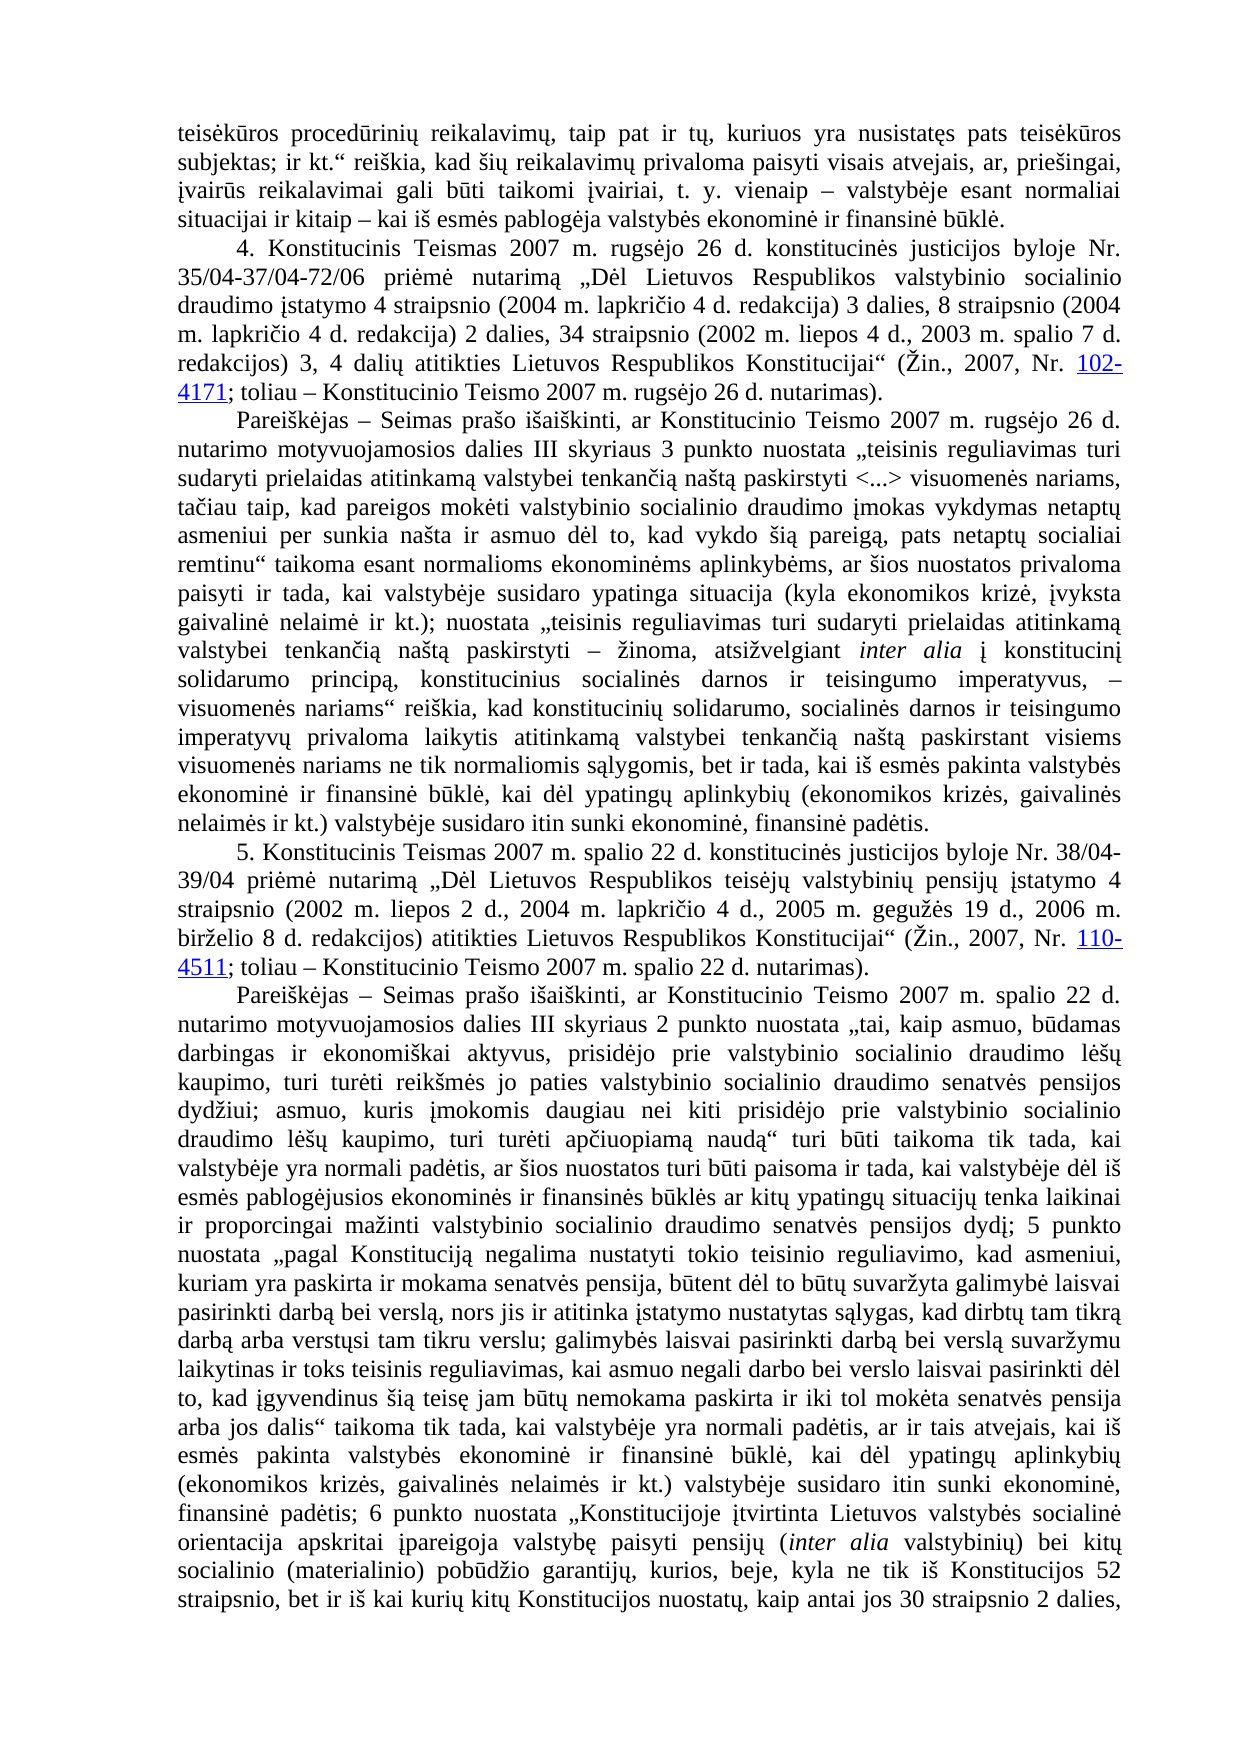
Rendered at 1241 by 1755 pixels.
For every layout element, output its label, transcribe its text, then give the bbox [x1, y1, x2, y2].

text teisėkūros procedūrinių reikalavimų, taip pat ir tų, kuriuos yra nusistatęs pats teisėkūros subjektas; ir kt.“ reiškia, kad šių reikalavimų privaloma paisyti visais atvejais, ar, priešingai, įvairūs reikalavimai gali būti taikomi įvairiai, t. y. vienaip – valstybėje esant normaliai situacijai ir kitaip – kai iš esmės pablogėja valstybės ekonominė ir finansinė būklė. [177, 118, 1122, 233]
text 4. Konstitucinis Teismas 2007 m. rugsėjo 26 d. konstitucinės justicijos byloje Nr. 35/04-37/04-72/06 priėmė nutarimą „Dėl Lietuvos Respublikos valstybinio socialinio draudimo įstatymo 4 straipsnio (2004 m. lapkričio 4 d. redakcija) 3 dalies, 8 straipsnio (2004 m. lapkričio 4 d. redakcija) 2 dalies, 34 straipsnio (2002 m. liepos 4 d., 2003 m. spalio 7 d. redakcijos) 3, 4 dalių atitikties Lietuvos Respublikos Konstitucijai“ (Žin., 2007, Nr. 102-4171; toliau – Konstitucinio Teismo 2007 m. rugsėjo 26 d. nutarimas). [177, 233, 1122, 406]
text Pareiškėjas – Seimas prašo išaiškinti, ar Konstitucinio Teismo 2007 m. spalio 22 d. nutarimo motyvuojamosios dalies III skyriaus 2 punkto nuostata „tai, kaip asmuo, būdamas darbingas ir ekonomiškai aktyvus, prisidėjo prie valstybinio socialinio draudimo lėšų kaupimo, turi turėti reikšmės jo paties valstybinio socialinio draudimo senatvės pensijos dydžiui; asmuo, kuris įmokomis daugiau nei kiti prisidėjo prie valstybinio socialinio draudimo lėšų kaupimo, turi turėti apčiuopiamą naudą“ turi būti taikoma tik tada, kai valstybėje yra normali padėtis, ar šios nuostatos turi būti paisoma ir tada, kai valstybėje dėl iš esmės pablogėjusios ekonominės ir finansinės būklės ar kitų ypatingų situacijų tenka laikinai ir proporcingai mažinti valstybinio socialinio draudimo senatvės pensijos dydį; 5 punkto nuostata „pagal Konstituciją negalima nustatyti tokio teisinio reguliavimo, kad asmeniui, kuriam yra paskirta ir mokama senatvės pensija, būtent dėl to būtų suvaržyta galimybė laisvai pasirinkti darbą bei verslą, nors jis ir atitinka įstatymo nustatytas sąlygas, kad dirbtų tam tikrą darbą arba verstųsi tam tikru verslu; galimybės laisvai pasirinkti darbą bei verslą suvaržymu laikytinas ir toks teisinis reguliavimas, kai asmuo negali darbo bei verslo laisvai pasirinkti dėl to, kad įgyvendinus šią teisę jam būtų nemokama paskirta ir iki tol mokėta senatvės pensija arba jos dalis“ taikoma tik tada, kai valstybėje yra normali padėtis, ar ir tais atvejais, kai iš esmės pakinta valstybės ekonominė ir finansinė būklė, kai dėl ypatingų aplinkybių (ekonomikos krizės, gaivalinės nelaimės ir kt.) valstybėje susidaro itin sunki ekonominė, finansinė padėtis; 6 punkto nuostata „Konstitucijoje įtvirtinta Lietuvos valstybės socialinė orientacija apskritai įpareigoja valstybę paisyti pensijų (inter alia valstybinių) bei kitų socialinio (materialinio) pobūdžio garantijų, kurios, beje, kyla ne tik iš Konstitucijos 52 straipsnio, bet ir iš kai kurių kitų Konstitucijos nuostatų, kaip antai jos 30 straipsnio 2 dalies, [177, 981, 1122, 1613]
text Pareiškėjas – Seimas prašo išaiškinti, ar Konstitucinio Teismo 2007 m. rugsėjo 26 d. nutarimo motyvuojamosios dalies III skyriaus 3 punkto nuostata „teisinis reguliavimas turi sudaryti prielaidas atitinkamą valstybei tenkančią naštą paskirstyti <...> visuomenės nariams, tačiau taip, kad pareigos mokėti valstybinio socialinio draudimo įmokas vykdymas netaptų asmeniui per sunkia našta ir asmuo dėl to, kad vykdo šią pareigą, pats netaptų socialiai remtinu“ taikoma esant normalioms ekonominėms aplinkybėms, ar šios nuostatos privaloma paisyti ir tada, kai valstybėje susidaro ypatinga situacija (kyla ekonomikos krizė, įvyksta gaivalinė nelaimė ir kt.); nuostata „teisinis reguliavimas turi sudaryti prielaidas atitinkamą valstybei tenkančią naštą paskirstyti – žinoma, atsižvelgiant inter alia į konstitucinį solidarumo principą, konstitucinius socialinės darnos ir teisingumo imperatyvus, – visuomenės nariams“ reiškia, kad konstitucinių solidarumo, socialinės darnos ir teisingumo imperatyvų privaloma laikytis atitinkamą valstybei tenkančią naštą paskirstant visiems visuomenės nariams ne tik normaliomis sąlygomis, bet ir tada, kai iš esmės pakinta valstybės ekonominė ir finansinė būklė, kai dėl ypatingų aplinkybių (ekonomikos krizės, gaivalinės nelaimės ir kt.) valstybėje susidaro itin sunki ekonominė, finansinė padėtis. [177, 406, 1122, 837]
text 5. Konstitucinis Teismas 2007 m. spalio 22 d. konstitucinės justicijos byloje Nr. 38/04-39/04 priėmė nutarimą „Dėl Lietuvos Respublikos teisėjų valstybinių pensijų įstatymo 4 straipsnio (2002 m. liepos 2 d., 2004 m. lapkričio 4 d., 2005 m. gegužės 19 d., 2006 m. birželio 8 d. redakcijos) atitikties Lietuvos Respublikos Konstitucijai“ (Žin., 2007, Nr. 110-4511; toliau – Konstitucinio Teismo 2007 m. spalio 22 d. nutarimas). [177, 837, 1122, 981]
